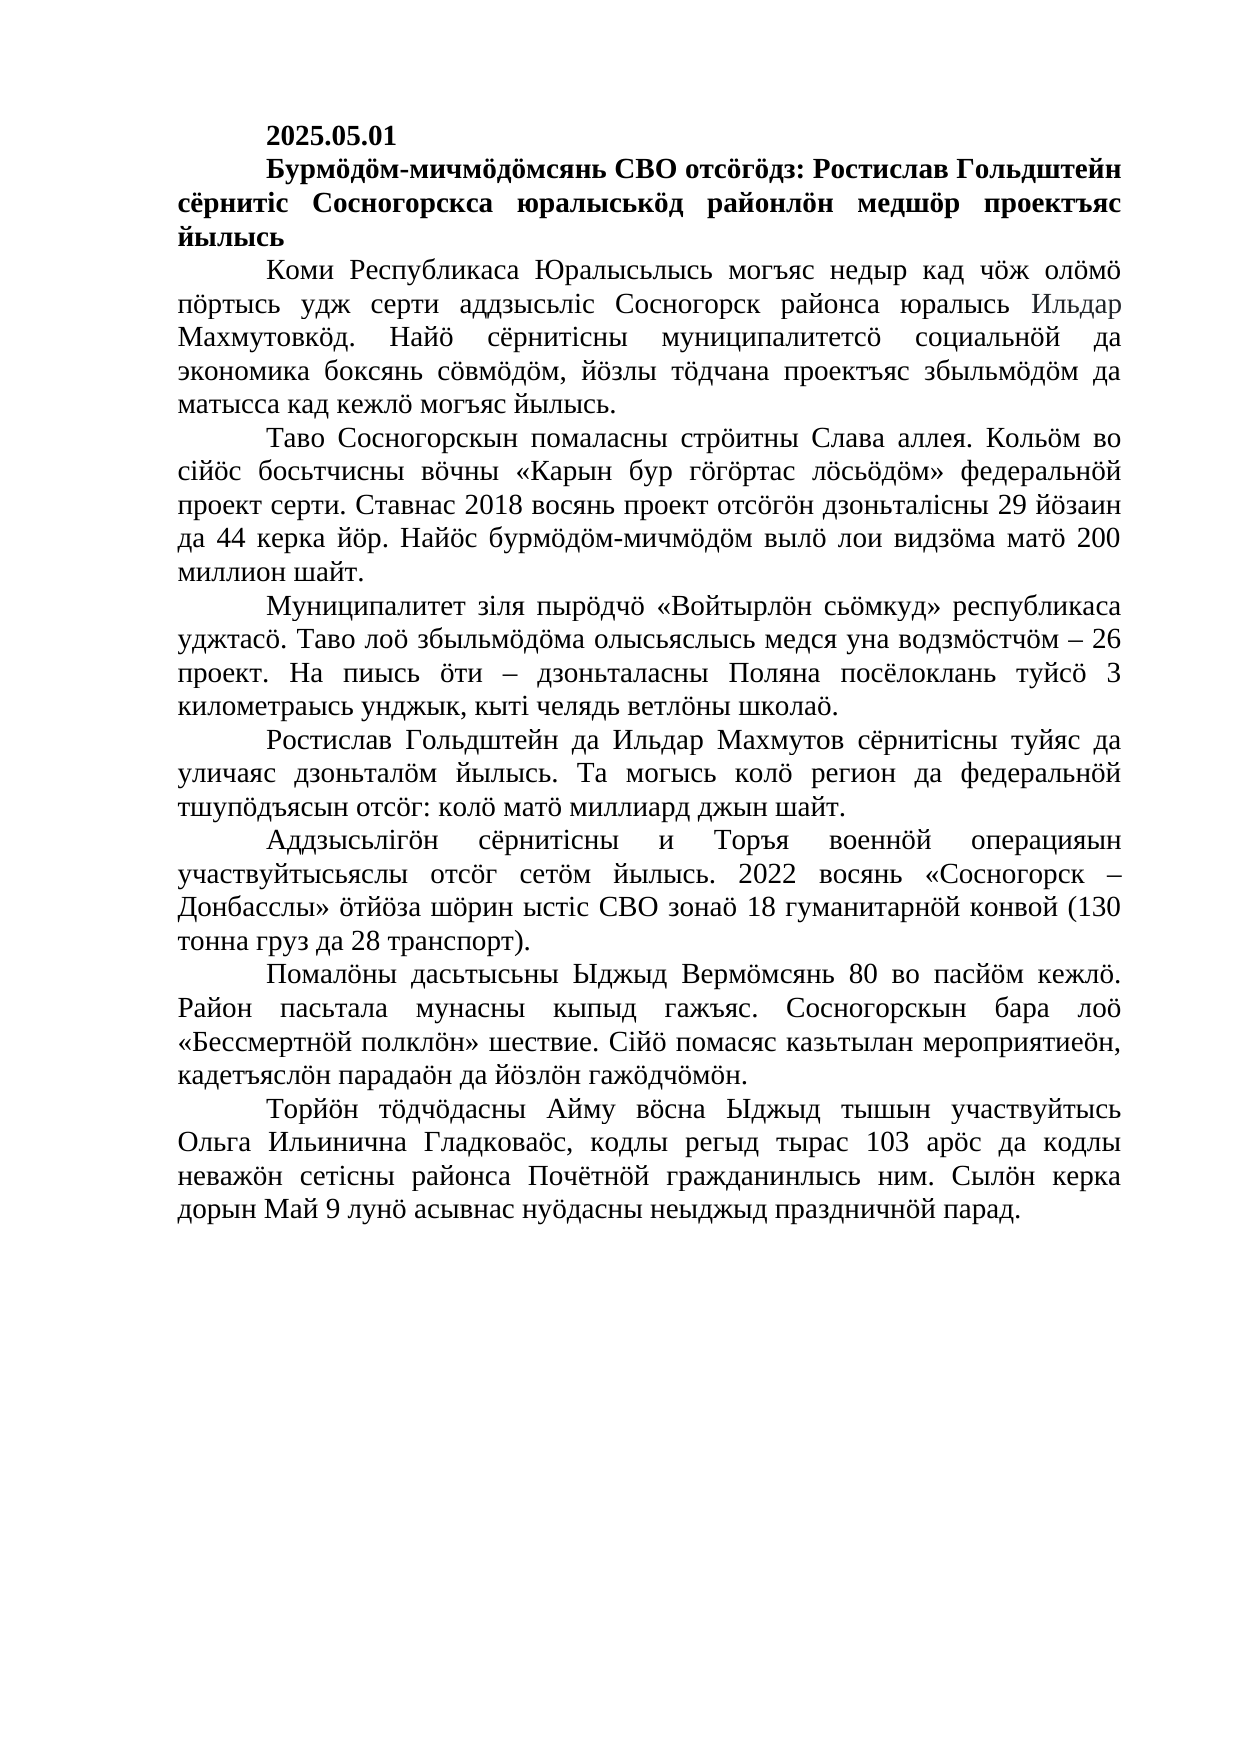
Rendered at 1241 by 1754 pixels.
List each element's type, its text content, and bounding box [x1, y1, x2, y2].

text Торйӧн тӧдчӧдасны Айму вӧсна Ыджыд тышын участвуйтысь Ольга Ильинична Гладковаӧс, кодлы регыд тырас 103 арӧс да кодлы неважӧн сетісны районса Почётнӧй гражданинлысь ним. Сылӧн керка дорын Май 9 лунӧ асывнас нуӧдасны неыджыд праздничнӧй парад. [177, 1091, 1122, 1225]
text Ростислав Гольдштейн да Ильдар Махмутов сёрнитісны туйяс да уличаяс дзоньталӧм йылысь. Та могысь колӧ регион да федеральнӧй тшупӧдъясын отсӧг: колӧ матӧ миллиард джын шайт. [177, 722, 1122, 822]
text Муниципалитет зіля пырӧдчӧ «Войтырлӧн сьӧмкуд» республикаса уджтасӧ. Таво лоӧ збыльмӧдӧма олысьяслысь медся уна водзмӧстчӧм – 26 проект. На пиысь ӧти – дзоньталасны Поляна посёлоклань туйсӧ 3 километраысь унджык, кыті челядь ветлӧны школаӧ. [177, 588, 1122, 722]
text Коми Республикаса Юралысьлысь могъяс недыр кад чӧж олӧмӧ пӧртысь удж серти аддзысьліс Сосногорск районса юралысь Ильдар Махмутовкӧд. Найӧ сёрнитісны муниципалитетсӧ социальнӧй да экономика боксянь сӧвмӧдӧм, йӧзлы тӧдчана проектъяс збыльмӧдӧм да матысса кад кежлӧ могъяс йылысь. [177, 252, 1122, 420]
text Помалӧны дасьтысьны Ыджыд Вермӧмсянь 80 во пасйӧм кежлӧ. Район пасьтала мунасны кыпыд гажъяс. Сосногорскын бара лоӧ «Бессмертнӧй полклӧн» шествие. Сійӧ помасяс казьтылан мероприятиеӧн, кадетъяслӧн парадаӧн да йӧзлӧн гажӧдчӧмӧн. [177, 957, 1122, 1091]
text Бурмӧдӧм-мичмӧдӧмсянь СВО отсӧгӧдз: Ростислав Гольдштейн сёрнитіс Сосногорскса юралыськӧд районлӧн медшӧр проектъяс йылысь [177, 152, 1122, 252]
text Аддзысьлігӧн сёрнитісны и Торъя военнӧй операцияын участвуйтысьяслы отсӧг сетӧм йылысь. 2022 восянь «Сосногорск – Донбасслы» ӧтйӧза шӧрин ыстіс СВО зонаӧ 18 гуманитарнӧй конвой (130 тонна груз да 28 транспорт). [177, 822, 1122, 957]
text 2025.05.01 [177, 118, 1122, 152]
text Таво Сосногорскын помаласны стрӧитны Слава аллея. Кольӧм во сійӧс босьтчисны вӧчны «Карын бур гӧгӧртас лӧсьӧдӧм» федеральнӧй проект серти. Ставнас 2018 восянь проект отсӧгӧн дзоньталісны 29 йӧзаин да 44 керка йӧр. Найӧс бурмӧдӧм-мичмӧдӧм вылӧ лои видзӧма матӧ 200 миллион шайт. [177, 420, 1122, 588]
